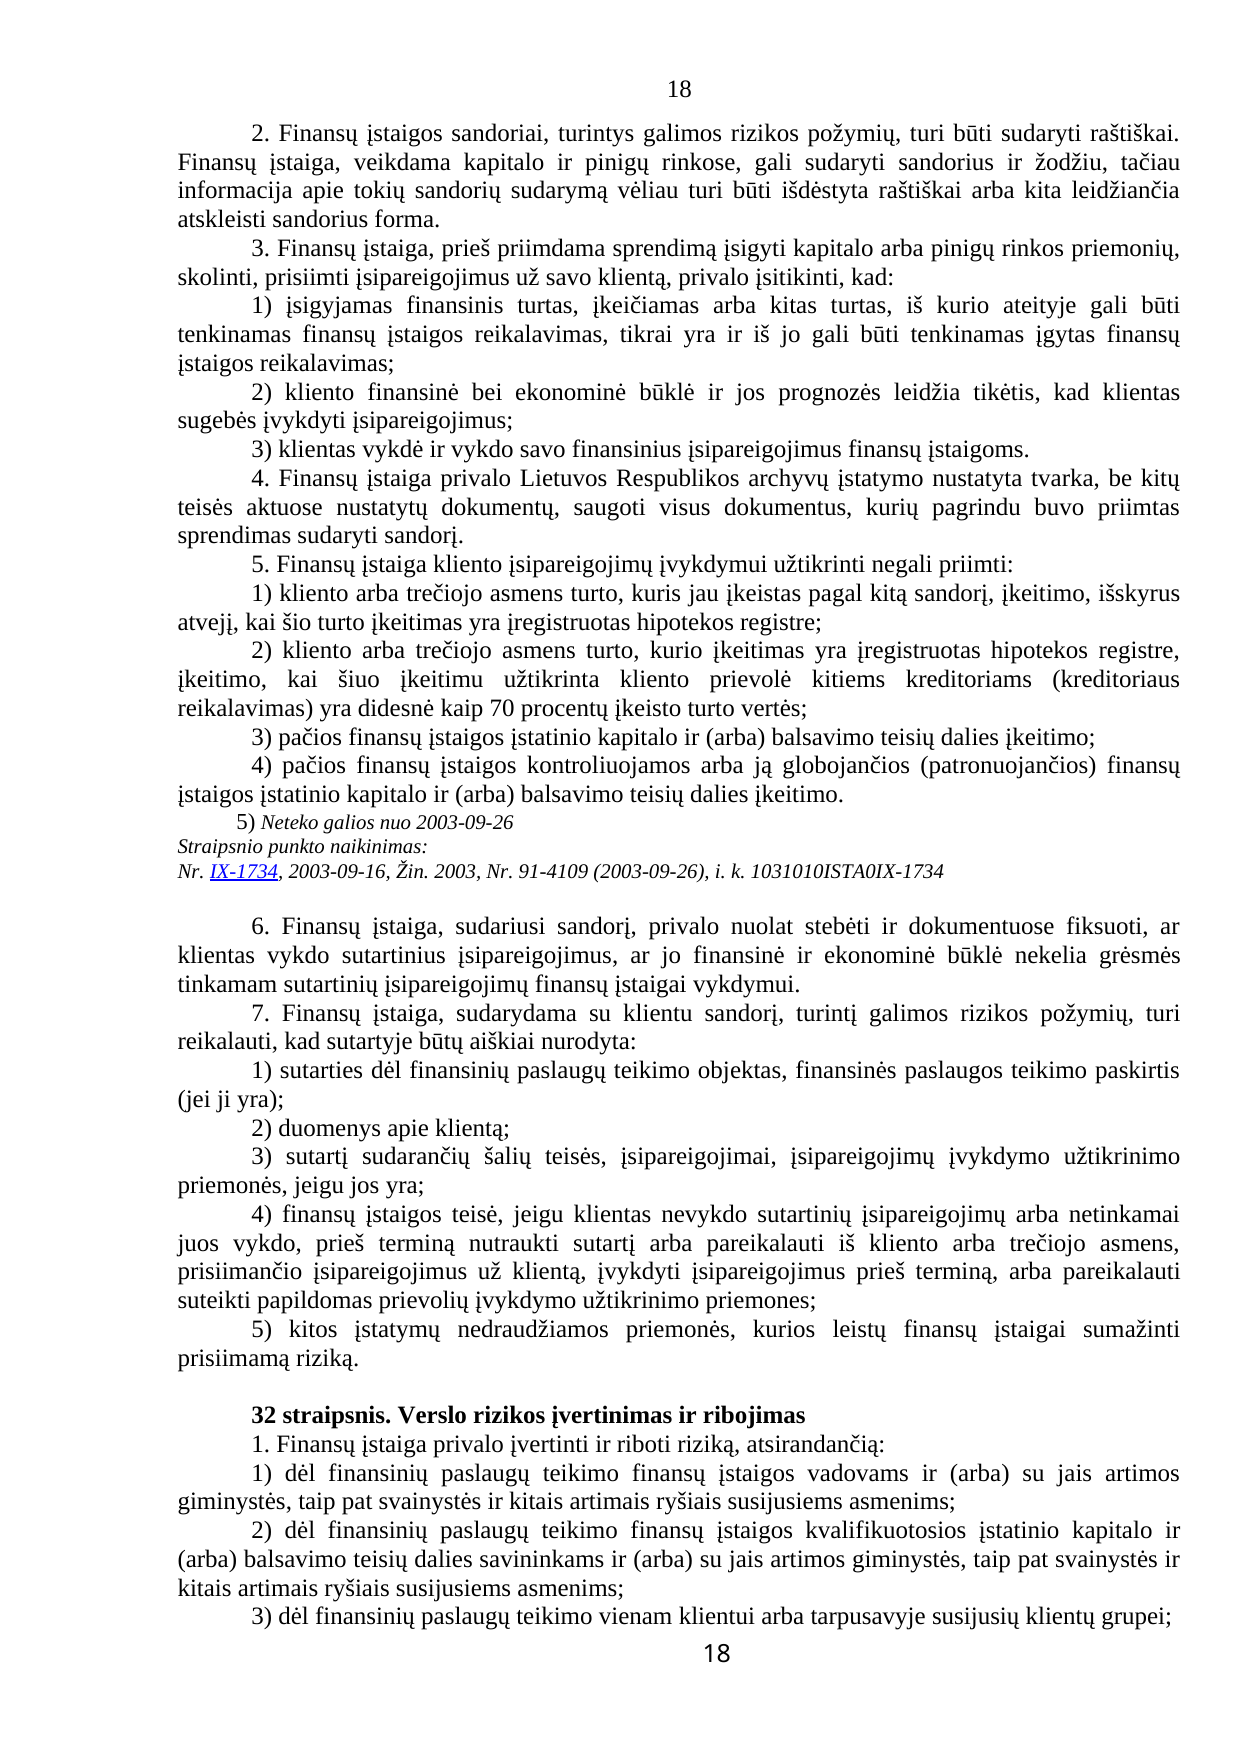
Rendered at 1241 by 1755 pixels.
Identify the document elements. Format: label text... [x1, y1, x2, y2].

text 3) pačios finansų įstaigos įstatinio kapitalo ir (arba) balsavimo teisių dalies įkeitimo; [177, 722, 1181, 751]
text 7. Finansų įstaiga, sudarydama su klientu sandorį, turintį galimos rizikos požymių, turi reikalauti, kad sutartyje būtų aiškiai nurodyta: [177, 998, 1181, 1055]
text 4) finansų įstaigos teisė, jeigu klientas nevykdo sutartinių įsipareigojimų arba netinkamai juos vykdo, prieš terminą nutraukti sutartį arba pareikalauti iš kliento arba trečiojo asmens, prisiimančio įsipareigojimus už klientą, įvykdyti įsipareigojimus prieš terminą, arba pareikalauti suteikti papildomas prievolių įvykdymo užtikrinimo priemones; [177, 1199, 1181, 1314]
text 1. Finansų įstaiga privalo įvertinti ir riboti riziką, atsirandančią: [177, 1429, 1181, 1458]
text 6. Finansų įstaiga, sudariusi sandorį, privalo nuolat stebėti ir dokumentuose fiksuoti, ar klientas vykdo sutartinius įsipareigojimus, ar jo finansinė ir ekonominė būklė nekelia grėsmės tinkamam sutartinių įsipareigojimų finansų įstaigai vykdymui. [177, 911, 1181, 998]
text 5) Neteko galios nuo 2003-09-26 [177, 808, 1181, 834]
text 5. Finansų įstaiga kliento įsipareigojimų įvykdymui užtikrinti negali priimti: [177, 549, 1181, 578]
text Nr. IX-1734, 2003-09-16, Žin. 2003, Nr. 91-4109 (2003-09-26), i. k. 1031010ISTA0IX-1734 [177, 858, 1181, 883]
text 1) įsigyjamas finansinis turtas, įkeičiamas arba kitas turtas, iš kurio ateityje gali būti tenkinamas finansų įstaigos reikalavimas, tikrai yra ir iš jo gali būti tenkinamas įgytas finansų įstaigos reikalavimas; [177, 291, 1181, 377]
text 1) kliento arba trečiojo asmens turto, kuris jau įkeistas pagal kitą sandorį, įkeitimo, išskyrus atvejį, kai šio turto įkeitimas yra įregistruotas hipotekos registre; [177, 578, 1181, 636]
text 4) pačios finansų įstaigos kontroliuojamos arba ją globojančios (patronuojančios) finansų įstaigos įstatinio kapitalo ir (arba) balsavimo teisių dalies įkeitimo. [177, 751, 1181, 808]
text 5) kitos įstatymų nedraudžiamos priemonės, kurios leistų finansų įstaigai sumažinti prisiimamą riziką. [177, 1314, 1181, 1371]
text 3) klientas vykdė ir vykdo savo finansinius įsipareigojimus finansų įstaigoms. [177, 434, 1181, 463]
text Straipsnio punkto naikinimas: [177, 834, 1181, 858]
text 32 straipsnis. Verslo rizikos įvertinimas ir ribojimas [177, 1400, 1181, 1429]
text 1) dėl finansinių paslaugų teikimo finansų įstaigos vadovams ir (arba) su jais artimos giminystės, taip pat svainystės ir kitais artimais ryšiais susijusiems asmenims; [177, 1458, 1181, 1515]
text 3) sutartį sudarančių šalių teisės, įsipareigojimai, įsipareigojimų įvykdymo užtikrinimo priemonės, jeigu jos yra; [177, 1141, 1181, 1199]
text 3) dėl finansinių paslaugų teikimo vienam klientui arba tarpusavyje susijusių klientų grupei; [177, 1601, 1181, 1630]
text 2) kliento finansinė bei ekonominė būklė ir jos prognozės leidžia tikėtis, kad klientas sugebės įvykdyti įsipareigojimus; [177, 377, 1181, 434]
text 4. Finansų įstaiga privalo Lietuvos Respublikos archyvų įstatymo nustatyta tvarka, be kitų teisės aktuose nustatytų dokumentų, saugoti visus dokumentus, kurių pagrindu buvo priimtas sprendimas sudaryti sandorį. [177, 463, 1181, 549]
text 2) dėl finansinių paslaugų teikimo finansų įstaigos kvalifikuotosios įstatinio kapitalo ir (arba) balsavimo teisių dalies savininkams ir (arba) su jais artimos giminystės, taip pat svainystės ir kitais artimais ryšiais susijusiems asmenims; [177, 1515, 1181, 1601]
text 1) sutarties dėl finansinių paslaugų teikimo objektas, finansinės paslaugos teikimo paskirtis (jei ji yra); [177, 1055, 1181, 1113]
text 3. Finansų įstaiga, prieš priimdama sprendimą įsigyti kapitalo arba pinigų rinkos priemonių, skolinti, prisiimti įsipareigojimus už savo klientą, privalo įsitikinti, kad: [177, 233, 1181, 291]
text 2. Finansų įstaigos sandoriai, turintys galimos rizikos požymių, turi būti sudaryti raštiškai. Finansų įstaiga, veikdama kapitalo ir pinigų rinkose, gali sudaryti sandorius ir žodžiu, tačiau informacija apie tokių sandorių sudarymą vėliau turi būti išdėstyta raštiškai arba kita leidžiančia atskleisti sandorius forma. [177, 118, 1181, 233]
text 2) kliento arba trečiojo asmens turto, kurio įkeitimas yra įregistruotas hipotekos registre, įkeitimo, kai šiuo įkeitimu užtikrinta kliento prievolė kitiems kreditoriams (kreditoriaus reikalavimas) yra didesnė kaip 70 procentų įkeisto turto vertės; [177, 636, 1181, 722]
text 2) duomenys apie klientą; [177, 1113, 1181, 1141]
